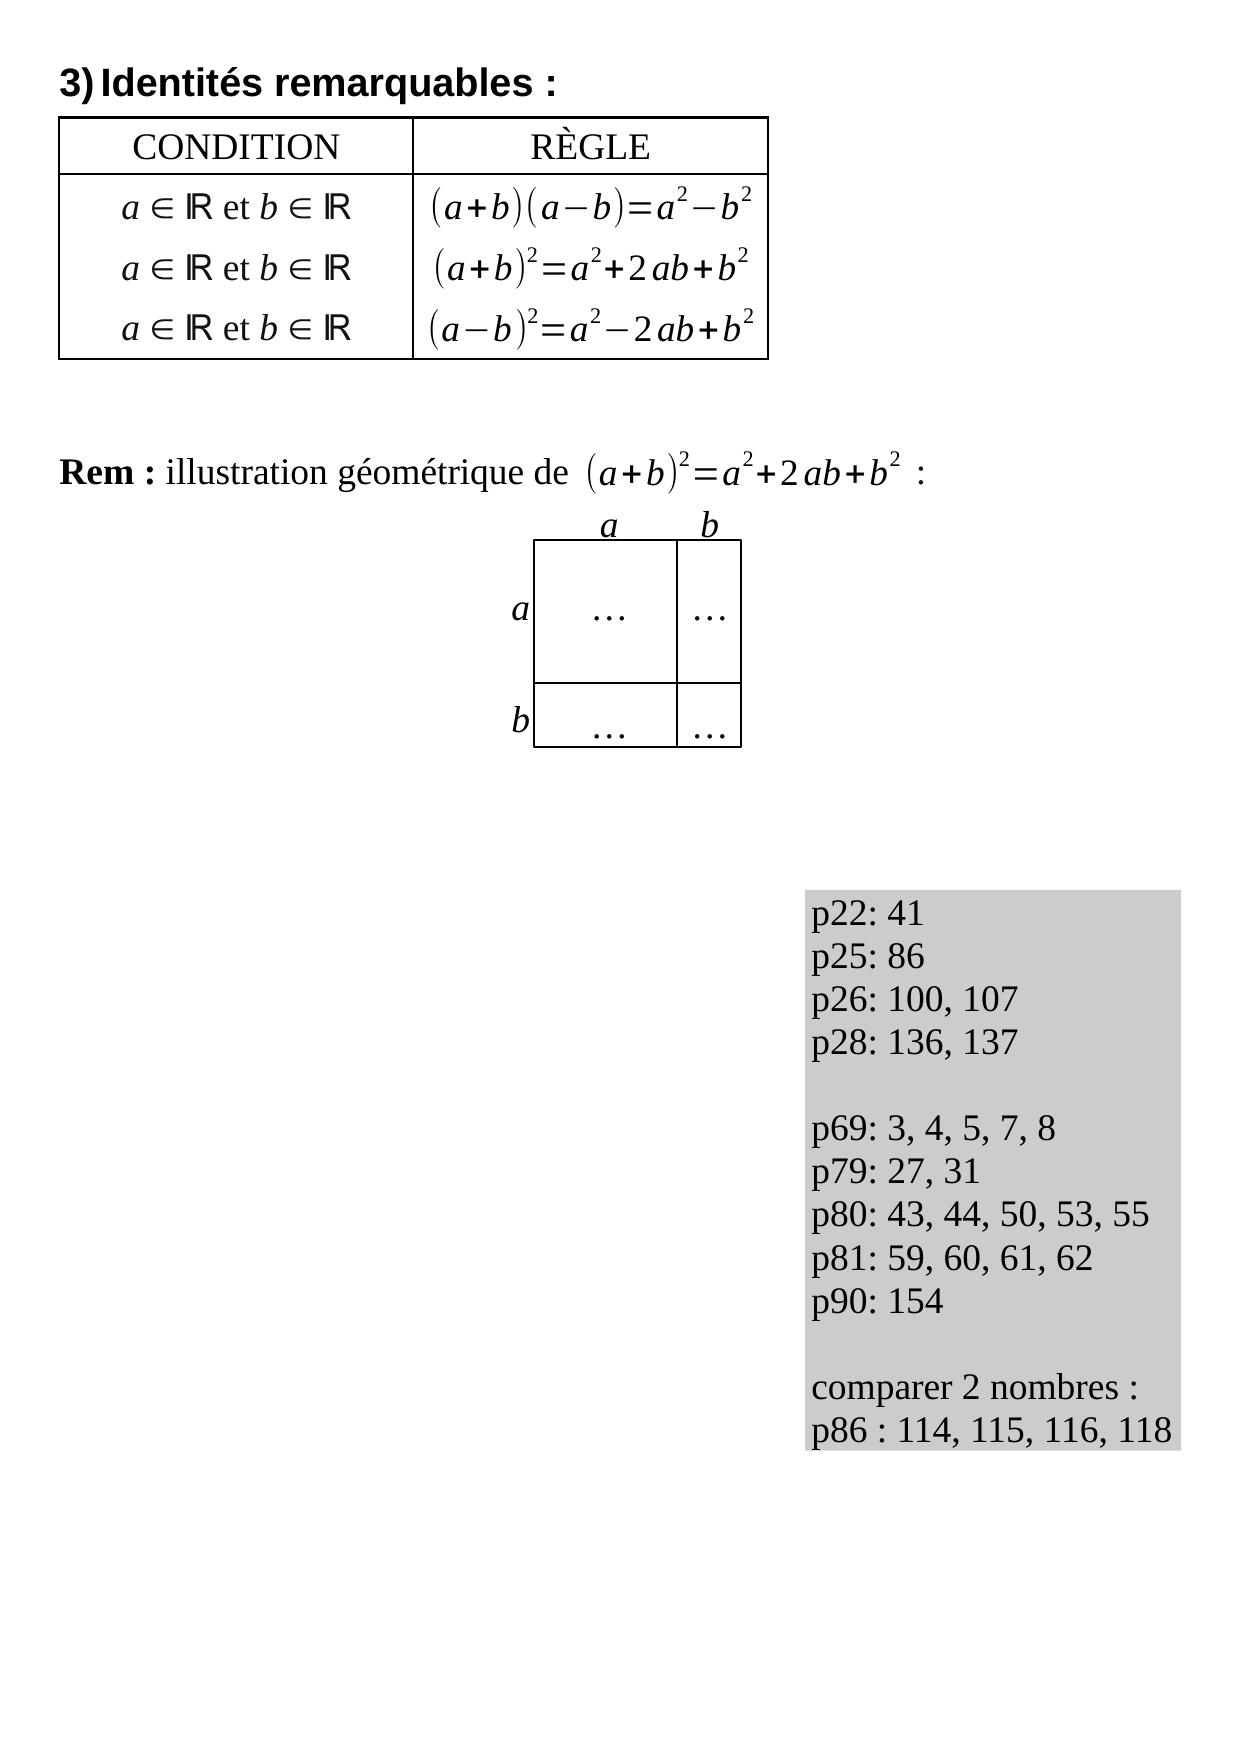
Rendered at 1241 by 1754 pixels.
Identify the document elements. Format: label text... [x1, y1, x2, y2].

list Identités remarquables : [59, 59, 1181, 105]
table_cell a ∈ ℝ et b ∈ ℝ [60, 236, 412, 297]
table_cell [414, 297, 767, 358]
table_header CONDITION [60, 119, 412, 173]
table_cell a ∈ ℝ et b ∈ ℝ [60, 297, 412, 358]
table_cell [414, 236, 767, 297]
table_cell a ∈ ℝ et b ∈ ℝ [60, 175, 412, 236]
table_cell [414, 175, 767, 236]
table_header RÈGLE [414, 119, 767, 173]
text Rem : illustration géométrique de : [59, 446, 1181, 495]
